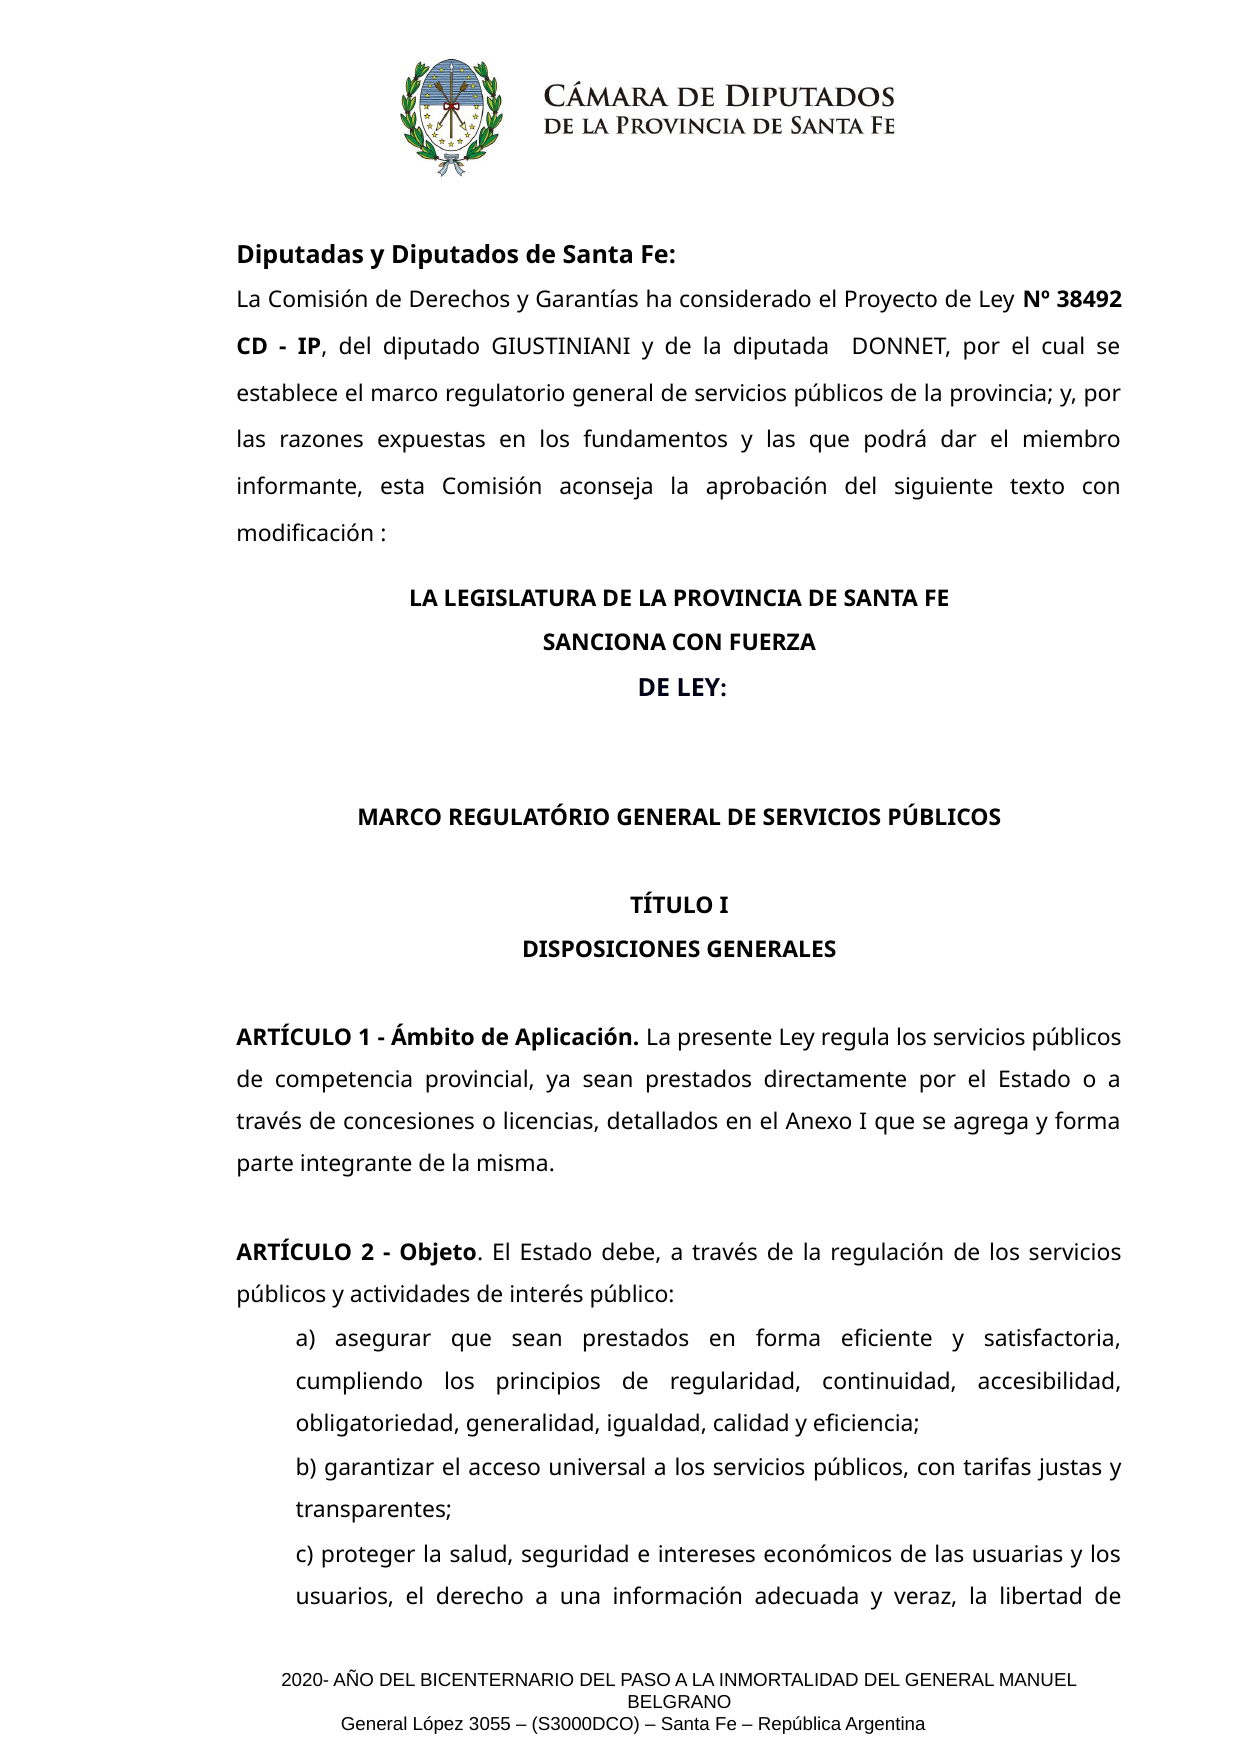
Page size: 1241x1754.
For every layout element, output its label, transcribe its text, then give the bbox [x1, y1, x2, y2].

text SANCIONA CON FUERZA [236, 626, 1122, 657]
text Diputadas y Diputados de Santa Fe: [236, 236, 1122, 270]
text b) garantizar el acceso universal a los servicios públicos, con tarifas justas y transparentes; [295, 1451, 1122, 1524]
text ARTÍCULO 2 - Objeto. El Estado debe, a través de la regulación de los servicios públicos y actividades de interés público: [236, 1236, 1122, 1309]
text ARTÍCULO 1 - Ámbito de Aplicación. La presente Ley regula los servicios públicos de competencia provincial, ya sean prestados directamente por el Estado o a través de concesiones o licencias, detallados en el Anexo I que se agrega y forma parte integrante de la misma. [236, 1021, 1122, 1179]
text TÍTULO I [236, 888, 1122, 920]
text LA LEGISLATURA DE LA PROVINCIA DE SANTA FE [236, 582, 1122, 613]
text DISPOSICIONES GENERALES [236, 933, 1122, 964]
text a) asegurar que sean prestados en forma eficiente y satisfactoria, cumpliendo los principios de regularidad, continuidad, accesibilidad, obligatoriedad, generalidad, igualdad, calidad y eficiencia; [295, 1322, 1122, 1438]
text La Comisión de Derechos y Garantías ha considerado el Proyecto de Ley Nº 38492 CD - IP, del diputado GIUSTINIANI y de la diputada DONNET, por el cual se establece el marco regulatorio general de servicios públicos de la provincia; y, por las razones expuestas en los fundamentos y las que podrá dar el miembro informante, esta Comisión aconseja la aprobación del siguiente texto con modificación : [236, 283, 1122, 548]
text c) proteger la salud, seguridad e intereses económicos de las usuarias y los usuarios, el derecho a una información adecuada y veraz, la libertad de [295, 1537, 1122, 1611]
picture [400, 59, 895, 181]
text DE LEY: [236, 669, 1122, 703]
text MARCO REGULATÓRIO GENERAL DE SERVICIOS PÚBLICOS [236, 801, 1122, 832]
